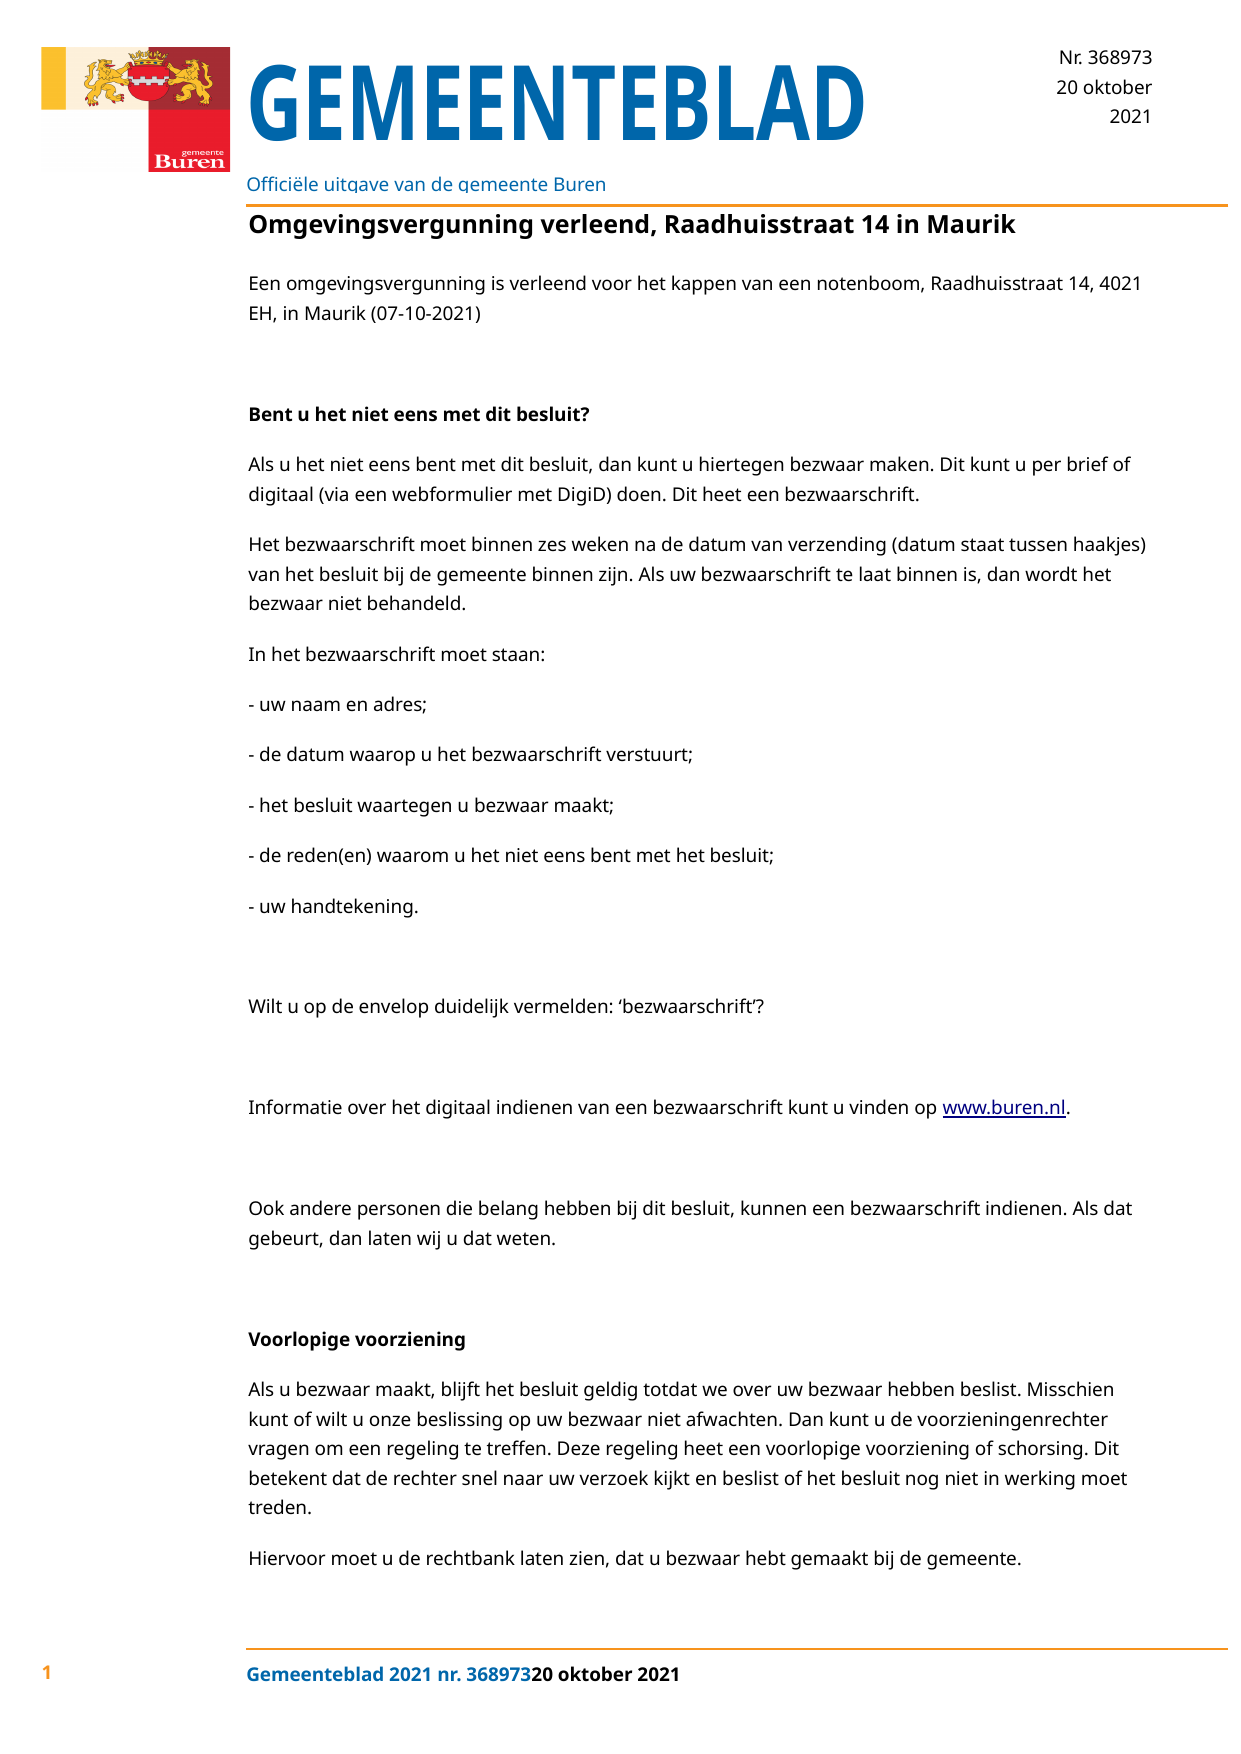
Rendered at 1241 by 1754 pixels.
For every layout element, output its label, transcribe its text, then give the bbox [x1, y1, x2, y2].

text - de datum waarop u het bezwaarschrift verstuurt; [248, 742, 1152, 767]
picture [41, 47, 231, 172]
text Als u het niet eens bent met dit besluit, dan kunt u hiertegen bezwaar maken. Dit kunt u per brief of digitaal (via een webformulier met DigiD) doen. Dit heet een bezwaarschrift. [248, 451, 1152, 506]
text Omgevingsvergunning verleend, Raadhuisstraat 14 in Maurik [248, 207, 1152, 241]
text Ook andere personen die belang hebben bij dit besluit, kunnen een bezwaarschrift indienen. Als dat gebeurt, dan laten wij u dat weten. [248, 1195, 1152, 1251]
text Voorlopige voorziening [248, 1326, 1152, 1351]
text - de reden(en) waarom u het niet eens bent met het besluit; [248, 842, 1152, 868]
text Wilt u op de envelop duidelijk vermelden: ‘bezwaarschrift’? [248, 994, 1152, 1019]
text Hiervoor moet u de rechtbank laten zien, dat u bezwaar hebt gemaakt bij de gemeente. [248, 1545, 1152, 1571]
text Een omgevingsvergunning is verleend voor het kappen van een notenboom, Raadhuisstraat 14, 4021 EH, in Maurik (07-10-2021) [248, 270, 1152, 326]
text - het besluit waartegen u bezwaar maakt; [248, 792, 1152, 818]
text Als u bezwaar maakt, blijft het besluit geldig totdat we over uw bezwaar hebben beslist. Misschien kunt of wilt u onze beslissing op uw bezwaar niet afwachten. Dan kunt u de voorzieningenrechter vragen om een regeling te treffen. Deze regeling heet een voorlopige voorziening of schorsing. Dit betekent dat de rechter snel naar uw verzoek kijkt en beslist of het besluit nog niet in werking moet treden. [248, 1376, 1152, 1520]
text In het bezwaarschrift moet staan: [248, 641, 1152, 666]
text Informatie over het digitaal indienen van een bezwaarschrift kunt u vinden op www.buren.nl. [248, 1094, 1152, 1120]
text Bent u het niet eens met dit besluit? [248, 401, 1152, 426]
text Het bezwaarschrift moet binnen zes weken na de datum van verzending (datum staat tussen haakjes) van het besluit bij de gemeente binnen zijn. Als uw bezwaarschrift te laat binnen is, dan wordt het bezwaar niet behandeld. [248, 531, 1152, 616]
text - uw naam en adres; [248, 691, 1152, 717]
text - uw handtekening. [248, 893, 1152, 918]
